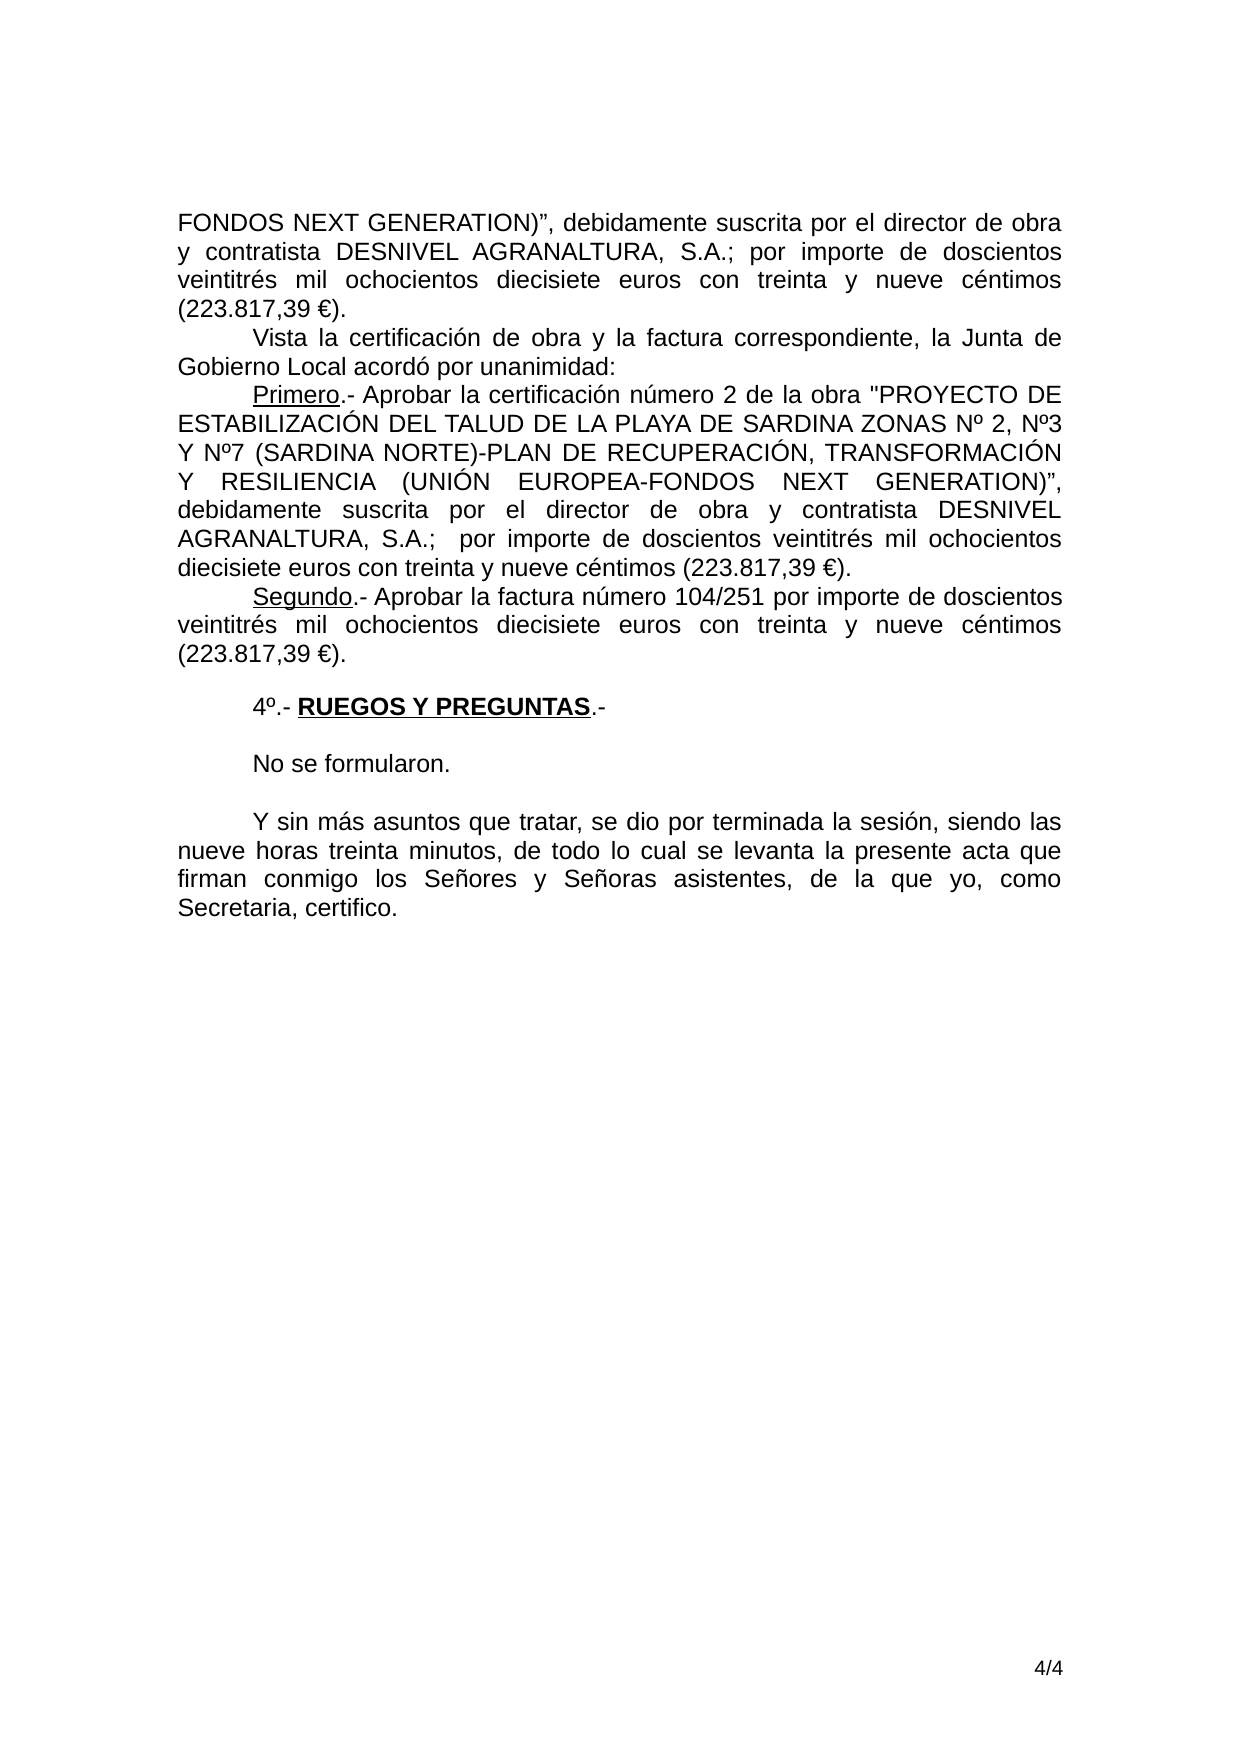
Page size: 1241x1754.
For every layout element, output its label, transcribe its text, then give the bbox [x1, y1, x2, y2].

text Y sin más asuntos que tratar, se dio por terminada la sesión, siendo las nueve horas treinta minutos, de todo lo cual se levanta la presente acta que firman conmigo los Señores y Señoras asistentes, de la que yo, como Secretaria, certifico. [177, 807, 1063, 922]
text No se formularon. [177, 749, 1063, 778]
text Primero.- Aprobar la certificación número 2 de la obra "PROYECTO DE ESTABILIZACIÓN DEL TALUD DE LA PLAYA DE SARDINA ZONAS Nº 2, Nº3 Y Nº7 (SARDINA NORTE)-PLAN DE RECUPERACIÓN, TRANSFORMACIÓN Y RESILIENCIA (UNIÓN EUROPEA-FONDOS NEXT GENERATION)”, debidamente suscrita por el director de obra y contratista DESNIVEL AGRANALTURA, S.A.; por importe de doscientos veintitrés mil ochocientos diecisiete euros con treinta y nueve céntimos (223.817,39 €). [177, 380, 1063, 582]
text Segundo.- Aprobar la factura número 104/251 por importe de doscientos veintitrés mil ochocientos diecisiete euros con treinta y nueve céntimos (223.817,39 €). [177, 582, 1063, 668]
text Vista la certificación de obra y la factura correspondiente, la Junta de Gobierno Local acordó por unanimidad: [177, 323, 1063, 380]
text 4º.- RUEGOS Y PREGUNTAS.- [177, 692, 1063, 721]
text FONDOS NEXT GENERATION)”, debidamente suscrita por el director de obra y contratista DESNIVEL AGRANALTURA, S.A.; por importe de doscientos veintitrés mil ochocientos diecisiete euros con treinta y nueve céntimos (223.817,39 €). [177, 208, 1063, 323]
